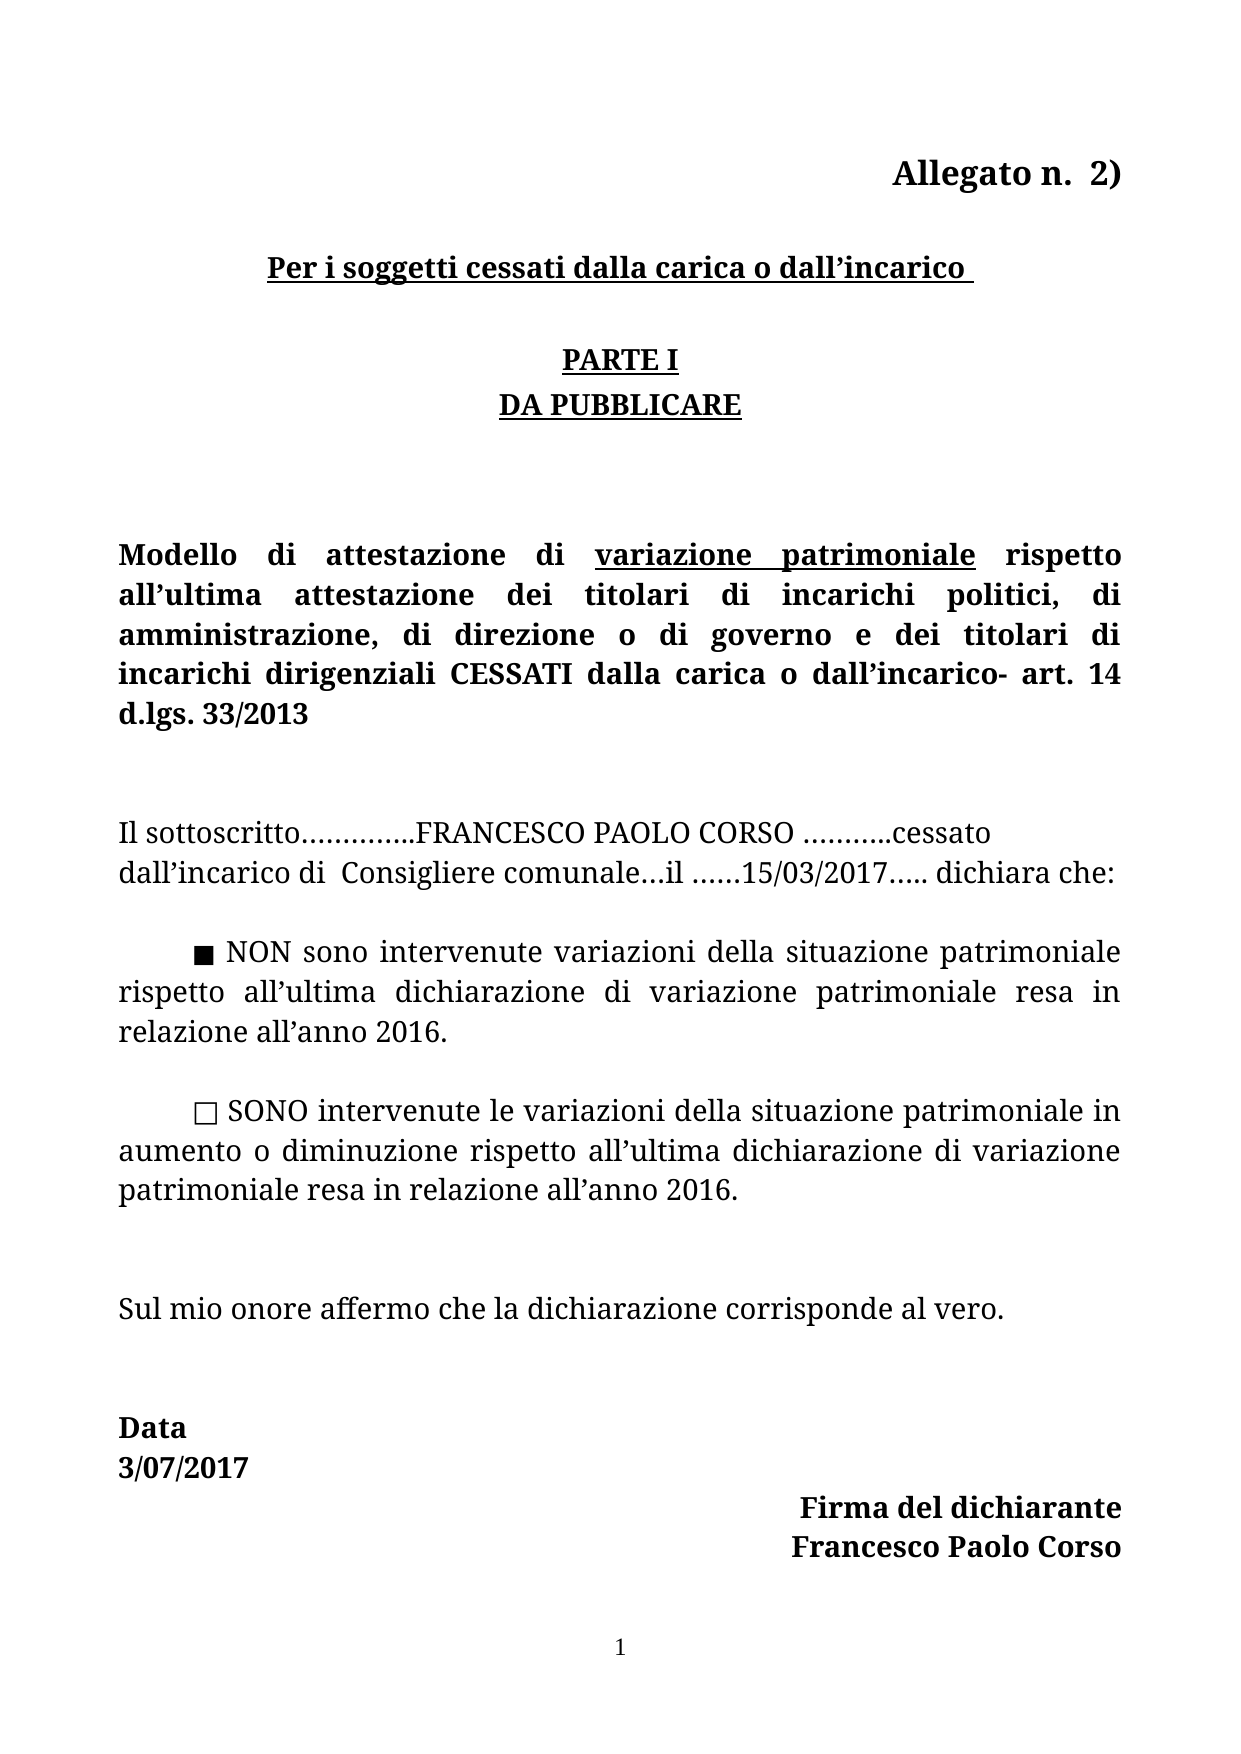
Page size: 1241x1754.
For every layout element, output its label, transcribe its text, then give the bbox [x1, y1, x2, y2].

subtitle Il sottoscritto…………..FRANCESCO PAOLO CORSO ………..cessato dall’incarico di Consigliere comunale…il ……15/03/2017….. dichiara che: [118, 812, 1122, 892]
text Firma del dichiarante [118, 1487, 1122, 1527]
text Per i soggetti cessati dalla carica o dall’incarico [118, 248, 1122, 287]
subtitle ■ NON sono intervenute variazioni della situazione patrimoniale rispetto all’ultima dichiarazione di variazione patrimoniale resa in relazione all’anno 2016. [118, 931, 1122, 1051]
text DA PUBBLICARE [118, 384, 1122, 424]
text Data [118, 1408, 1122, 1447]
text Allegato n. 2) [118, 150, 1122, 195]
text 3/07/2017 [118, 1447, 1122, 1487]
subtitle Modello di attestazione di variazione patrimoniale rispetto all’ultima attestazione dei titolari di incarichi politici, di amministrazione, di direzione o di governo e dei titolari di incarichi dirigenziali CESSATI dalla carica o dall’incarico- art. 14 d.lgs. 33/2013 [118, 534, 1122, 733]
text Sul mio onore affermo che la dichiarazione corrisponde al vero. [118, 1289, 1122, 1328]
text PARTE I [118, 339, 1122, 379]
text Francesco Paolo Corso [118, 1527, 1122, 1566]
subtitle □ SONO intervenute le variazioni della situazione patrimoniale in aumento o diminuzione rispetto all’ultima dichiarazione di variazione patrimoniale resa in relazione all’anno 2016. [118, 1090, 1122, 1209]
